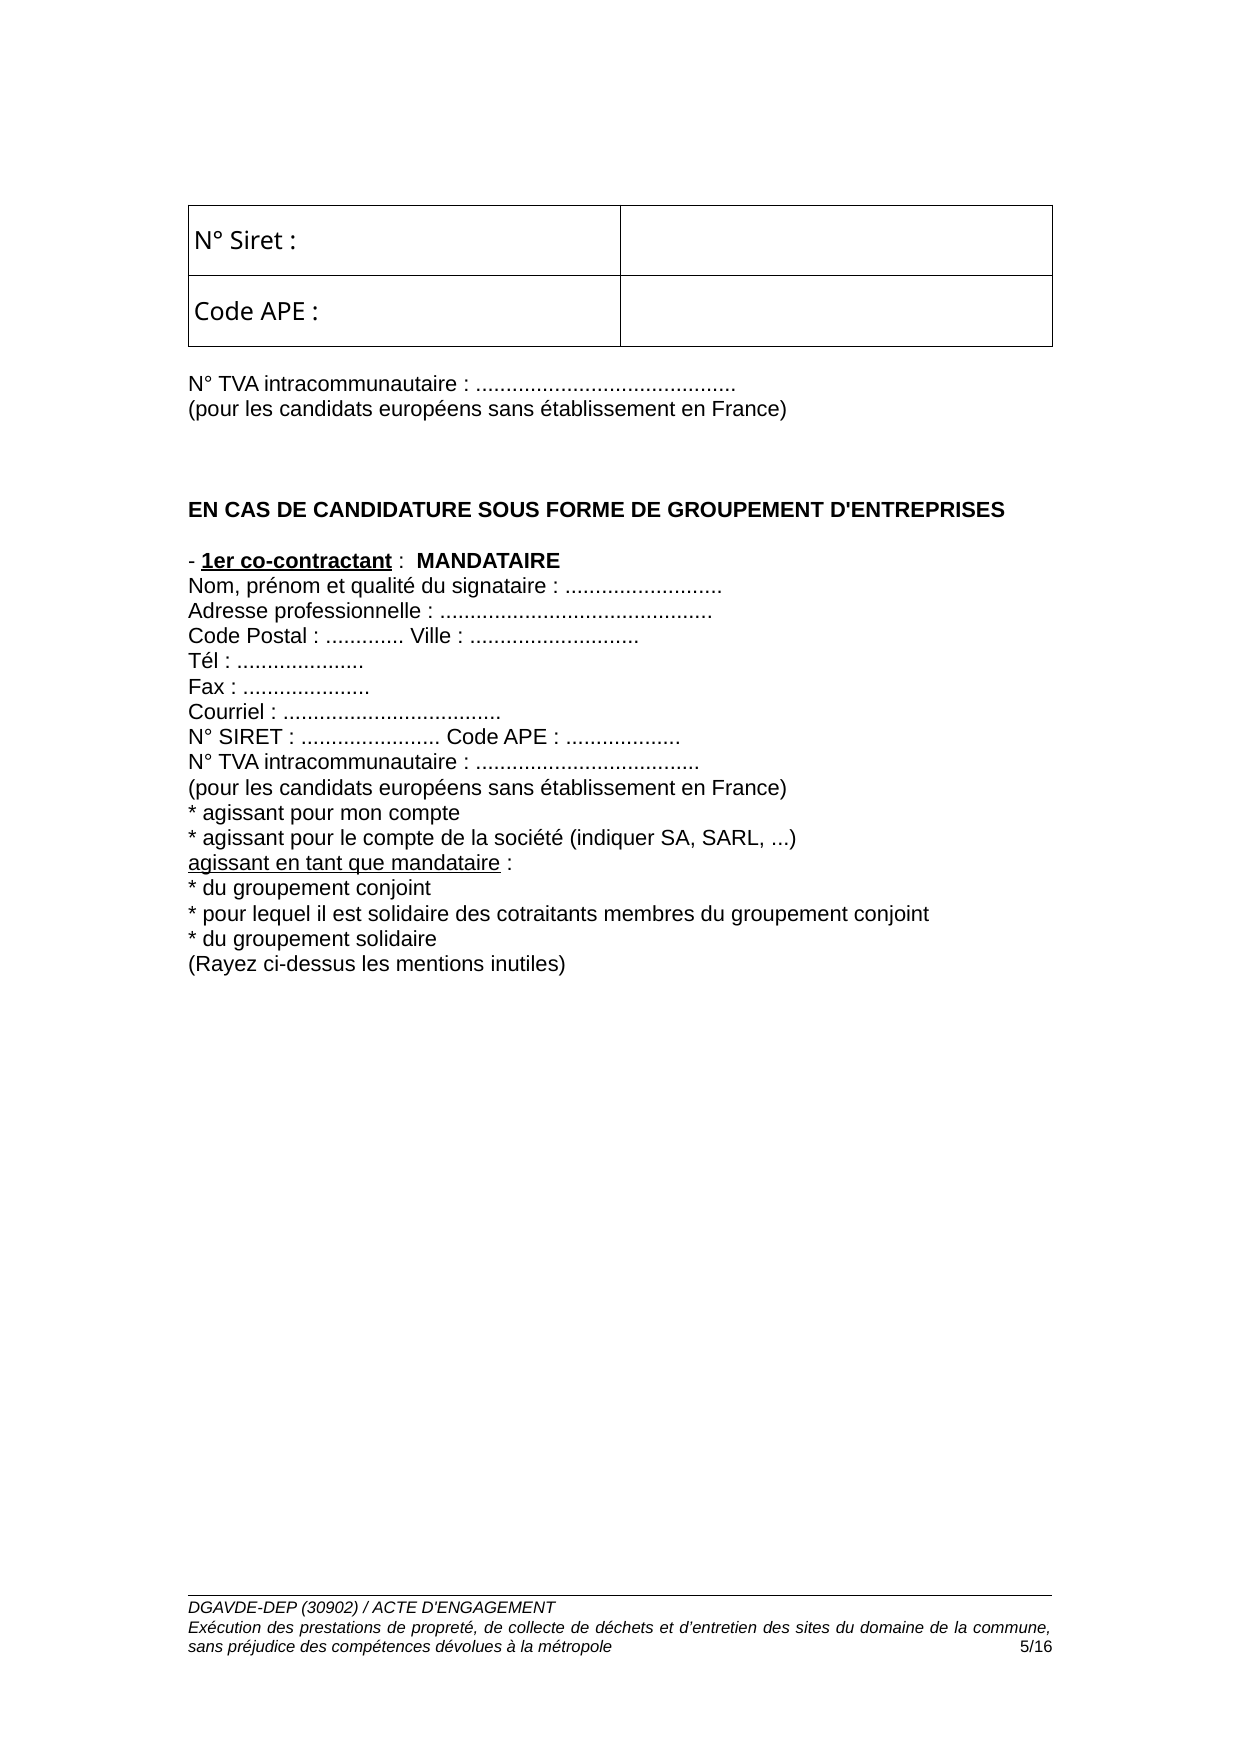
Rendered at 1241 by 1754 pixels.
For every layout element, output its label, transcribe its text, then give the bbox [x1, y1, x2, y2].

text * agissant pour le compte de la société (indiquer SA, SARL, ...) [188, 825, 1052, 850]
text EN CAS DE CANDIDATURE SOUS FORME DE GROUPEMENT D'ENTREPRISES [188, 497, 1052, 522]
table_cell Code APE : [189, 276, 620, 346]
text * pour lequel il est solidaire des cotraitants membres du groupement conjoint [188, 901, 1052, 926]
table_cell N° Siret : [189, 206, 620, 275]
text * du groupement conjoint [188, 875, 1052, 901]
text - 1er co-contractant : MANDATAIRE [188, 548, 1052, 573]
text (Rayez ci-dessus les mentions inutiles) [188, 951, 1052, 976]
text (pour les candidats européens sans établissement en France) [188, 396, 1052, 422]
text Code Postal : ............. Ville : ............................ [188, 623, 1052, 648]
text N° TVA intracommunautaire : ..................................... [188, 749, 1052, 774]
text * du groupement solidaire [188, 926, 1052, 951]
text N° TVA intracommunautaire : ........................................... [188, 371, 1052, 396]
text Nom, prénom et qualité du signataire : .......................... [188, 573, 1052, 598]
text Courriel : .................................... [188, 699, 1052, 724]
text Tél : ..................... [188, 648, 1052, 674]
text N° SIRET : ....................... Code APE : ................... [188, 724, 1052, 749]
table_cell [621, 276, 1052, 346]
text Fax : ..................... [188, 674, 1052, 699]
text Adresse professionnelle : ............................................. [188, 598, 1052, 623]
text agissant en tant que mandataire : [188, 850, 1052, 875]
text (pour les candidats européens sans établissement en France) [188, 774, 1052, 800]
table_cell [621, 206, 1052, 275]
text * agissant pour mon compte [188, 800, 1052, 825]
